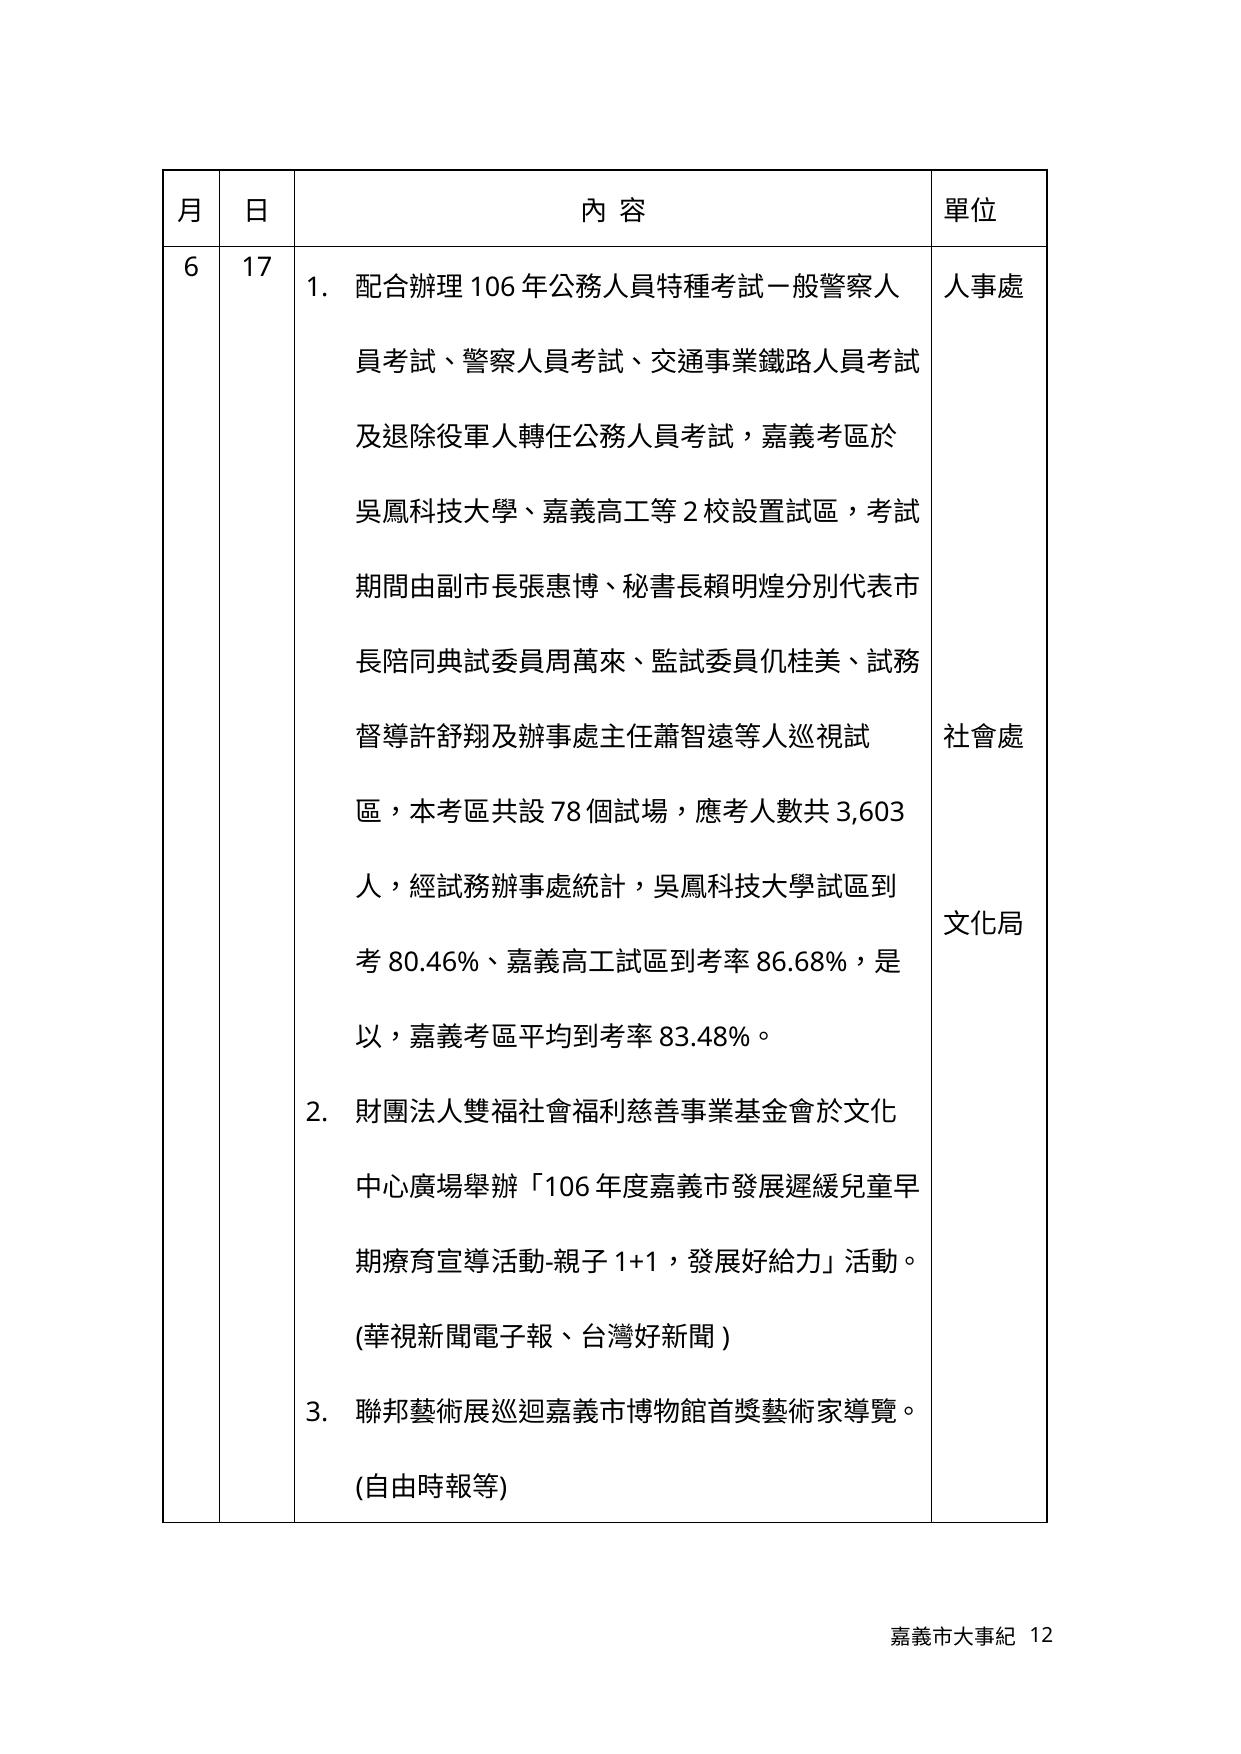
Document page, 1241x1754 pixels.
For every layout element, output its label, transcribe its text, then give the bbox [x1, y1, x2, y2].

table_header 月 [164, 171, 219, 246]
table_header 日 [220, 171, 294, 246]
table_cell 配合辦理106年公務人員特種考試ㄧ般警察人員考試、警察人員考試、交通事業鐵路人員考試及退除役軍人轉任公務人員考試，嘉義考區於吳鳳科技大學、嘉義高工等2校設置試區，考試期間由副市長張惠博、秘書長賴明煌分別代表市長陪同典試委員周萬來、監試委員仉桂美、試務督導許舒翔及辦事處主任蕭智遠等人巡視試區，本考區共設78個試場，應考人數共3,603人，經試務辦事處統計，吳鳳科技大學試區到考80.46%、嘉義高工試區到考率86.68%，是以，嘉義考區平均到考率83.48%。 財團法人雙福社會福利慈善事業基金會於文化中心廣場舉辦「106年度嘉義市發展遲緩兒童早期療育宣導活動-親子1+1，發展好給力」活動。(華視新聞電子報、台灣好新聞 ) 聯邦藝術展巡迴嘉義市博物館首獎藝術家導覽。(自由時報等) 「2017嘉義市石猴雕刻徵件比賽」頒獎典禮。(聯合、自由、新唐人、大紀元、臺灣好新聞) 2017「藝嘉親」嘉義藝術節─出入游樂「敲敲來」晚間7時於鐵道藝術村演出。 [295, 247, 931, 1522]
table_cell 6 [164, 247, 219, 1522]
table_header 內 容 [295, 171, 931, 246]
table_cell 人事處 社會處 文化局 [932, 247, 1046, 1522]
table_cell 17 [220, 247, 294, 1522]
table_header 單位 [932, 171, 1046, 246]
